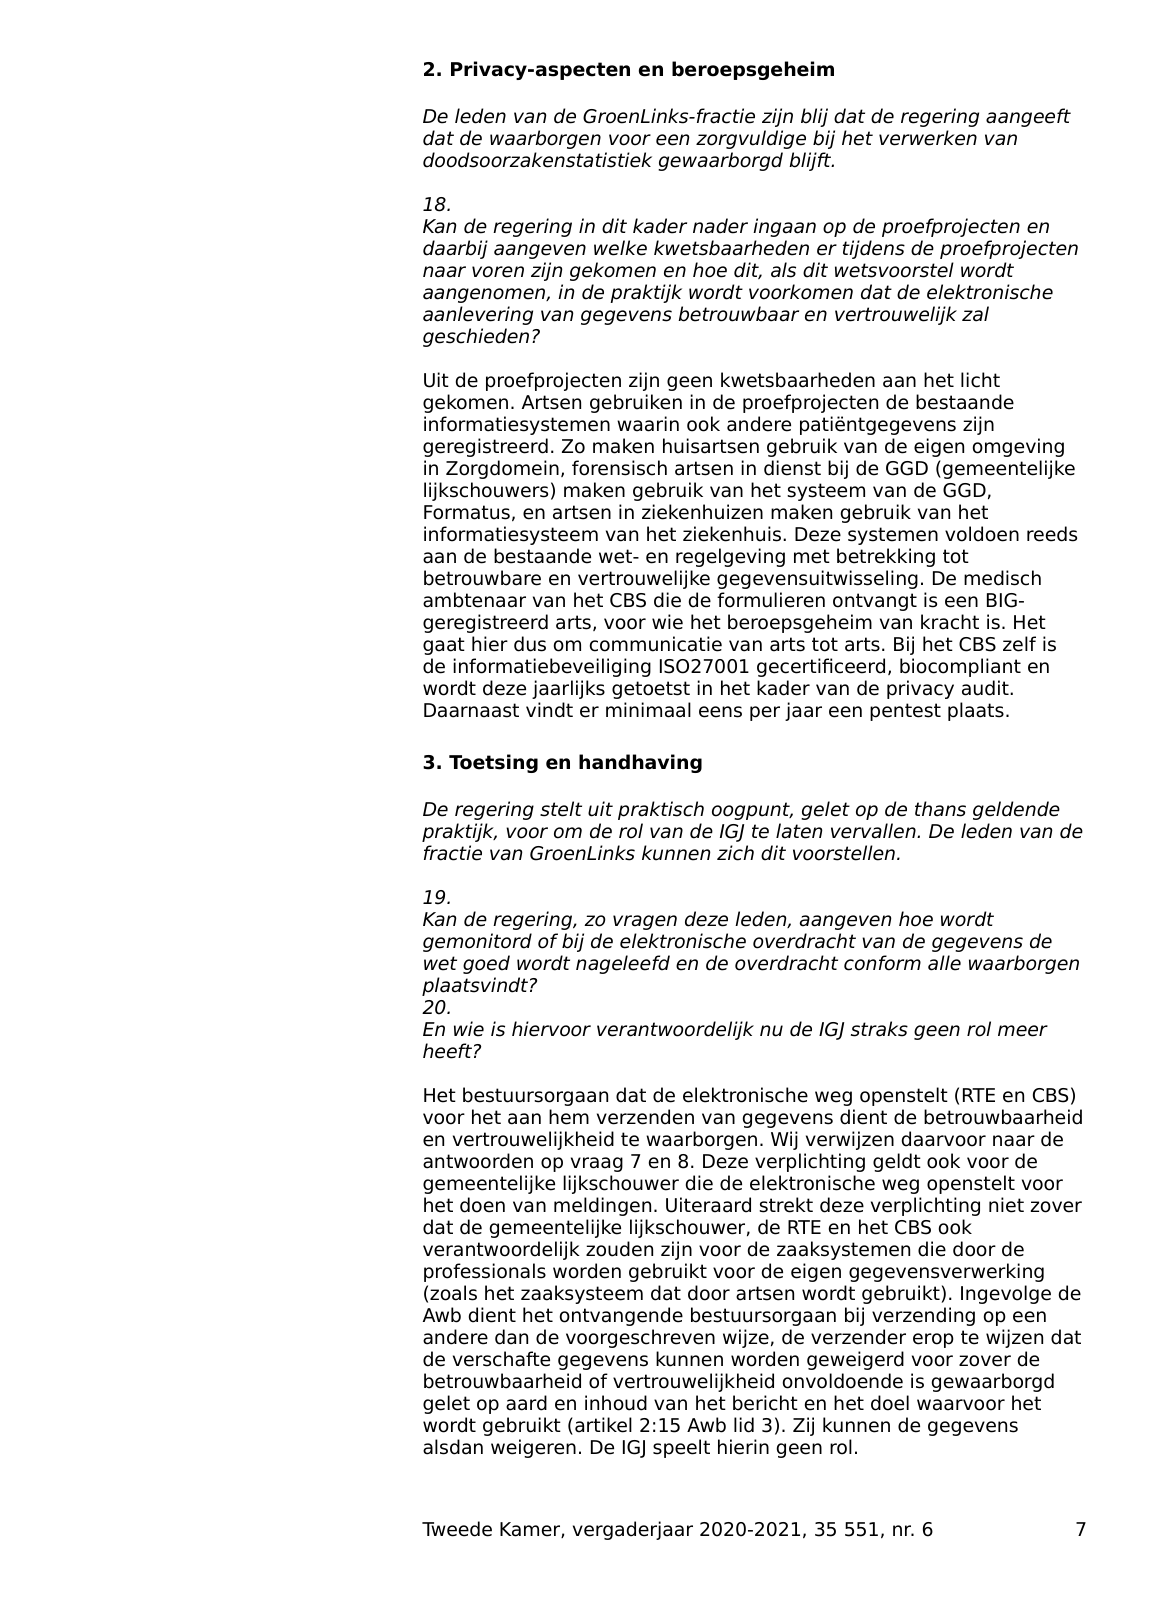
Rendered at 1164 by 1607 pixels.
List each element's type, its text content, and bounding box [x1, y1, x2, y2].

text Kan de regering, zo vragen deze leden, aangeven hoe wordt gemonitord of bij de elektronische overdracht van de gegevens de wet goed wordt nageleefd en de overdracht conform alle waarborgen plaatsvindt? [422, 909, 1087, 997]
text 20. [422, 997, 1087, 1019]
subtitle 2. Privacy-aspecten en beroepsgeheim [422, 59, 1087, 81]
text Het bestuursorgaan dat de elektronische weg openstelt (RTE en CBS) voor het aan hem verzenden van gegevens dient de betrouwbaarheid en vertrouwelijkheid te waarborgen. Wij verwijzen daarvoor naar de antwoorden op vraag 7 en 8. Deze verplichting geldt ook voor de gemeentelijke lijkschouwer die de elektronische weg openstelt voor het doen van meldingen. Uiteraard strekt deze verplichting niet zover dat de gemeentelijke lijkschouwer, de RTE en het CBS ook verantwoordelijk zouden zijn voor de zaaksystemen die door de professionals worden gebruikt voor de eigen gegevensverwerking (zoals het zaaksysteem dat door artsen wordt gebruikt). Ingevolge de Awb dient het ontvangende bestuursorgaan bij verzending op een andere dan de voorgeschreven wijze, de verzender erop te wijzen dat de verschafte gegevens kunnen worden geweigerd voor zover de betrouwbaarheid of vertrouwelijkheid onvoldoende is gewaarborgd gelet op aard en inhoud van het bericht en het doel waarvoor het wordt gebruikt (artikel 2:15 Awb lid 3). Zij kunnen de gegevens alsdan weigeren. De IGJ speelt hierin geen rol. [422, 1085, 1087, 1459]
text En wie is hiervoor verantwoordelijk nu de IGJ straks geen rol meer heeft? [422, 1019, 1087, 1063]
text De regering stelt uit praktisch oogpunt, gelet op de thans geldende praktijk, voor om de rol van de IGJ te laten vervallen. De leden van de fractie van GroenLinks kunnen zich dit voorstellen. [422, 799, 1087, 865]
text Kan de regering in dit kader nader ingaan op de proefprojecten en daarbij aangeven welke kwetsbaarheden er tijdens de proefprojecten naar voren zijn gekomen en hoe dit, als dit wetsvoorstel wordt aangenomen, in de praktijk wordt voorkomen dat de elektronische aanlevering van gegevens betrouwbaar en vertrouwelijk zal geschieden? [422, 216, 1087, 348]
text Uit de proefprojecten zijn geen kwetsbaarheden aan het licht gekomen. Artsen gebruiken in de proefprojecten de bestaande informatiesystemen waarin ook andere patiëntgegevens zijn geregistreerd. Zo maken huisartsen gebruik van de eigen omgeving in Zorgdomein, forensisch artsen in dienst bij de GGD (gemeentelijke lijkschouwers) maken gebruik van het systeem van de GGD, Formatus, en artsen in ziekenhuizen maken gebruik van het informatiesysteem van het ziekenhuis. Deze systemen voldoen reeds aan de bestaande wet- en regelgeving met betrekking tot betrouwbare en vertrouwelijke gegevensuitwisseling. De medisch ambtenaar van het CBS die de formulieren ontvangt is een BIG-geregistreerd arts, voor wie het beroepsgeheim van kracht is. Het gaat hier dus om communicatie van arts tot arts. Bij het CBS zelf is de informatiebeveiliging ISO27001 gecertificeerd, biocompliant en wordt deze jaarlijks getoetst in het kader van de privacy audit. Daarnaast vindt er minimaal eens per jaar een pentest plaats. [422, 370, 1087, 722]
text 19. [422, 887, 1087, 909]
subtitle 3. Toetsing en handhaving [422, 752, 1087, 774]
text De leden van de GroenLinks-fractie zijn blij dat de regering aangeeft dat de waarborgen voor een zorgvuldige bij het verwerken van doodsoorzakenstatistiek gewaarborgd blijft. [422, 106, 1087, 172]
text 18. [422, 194, 1087, 216]
